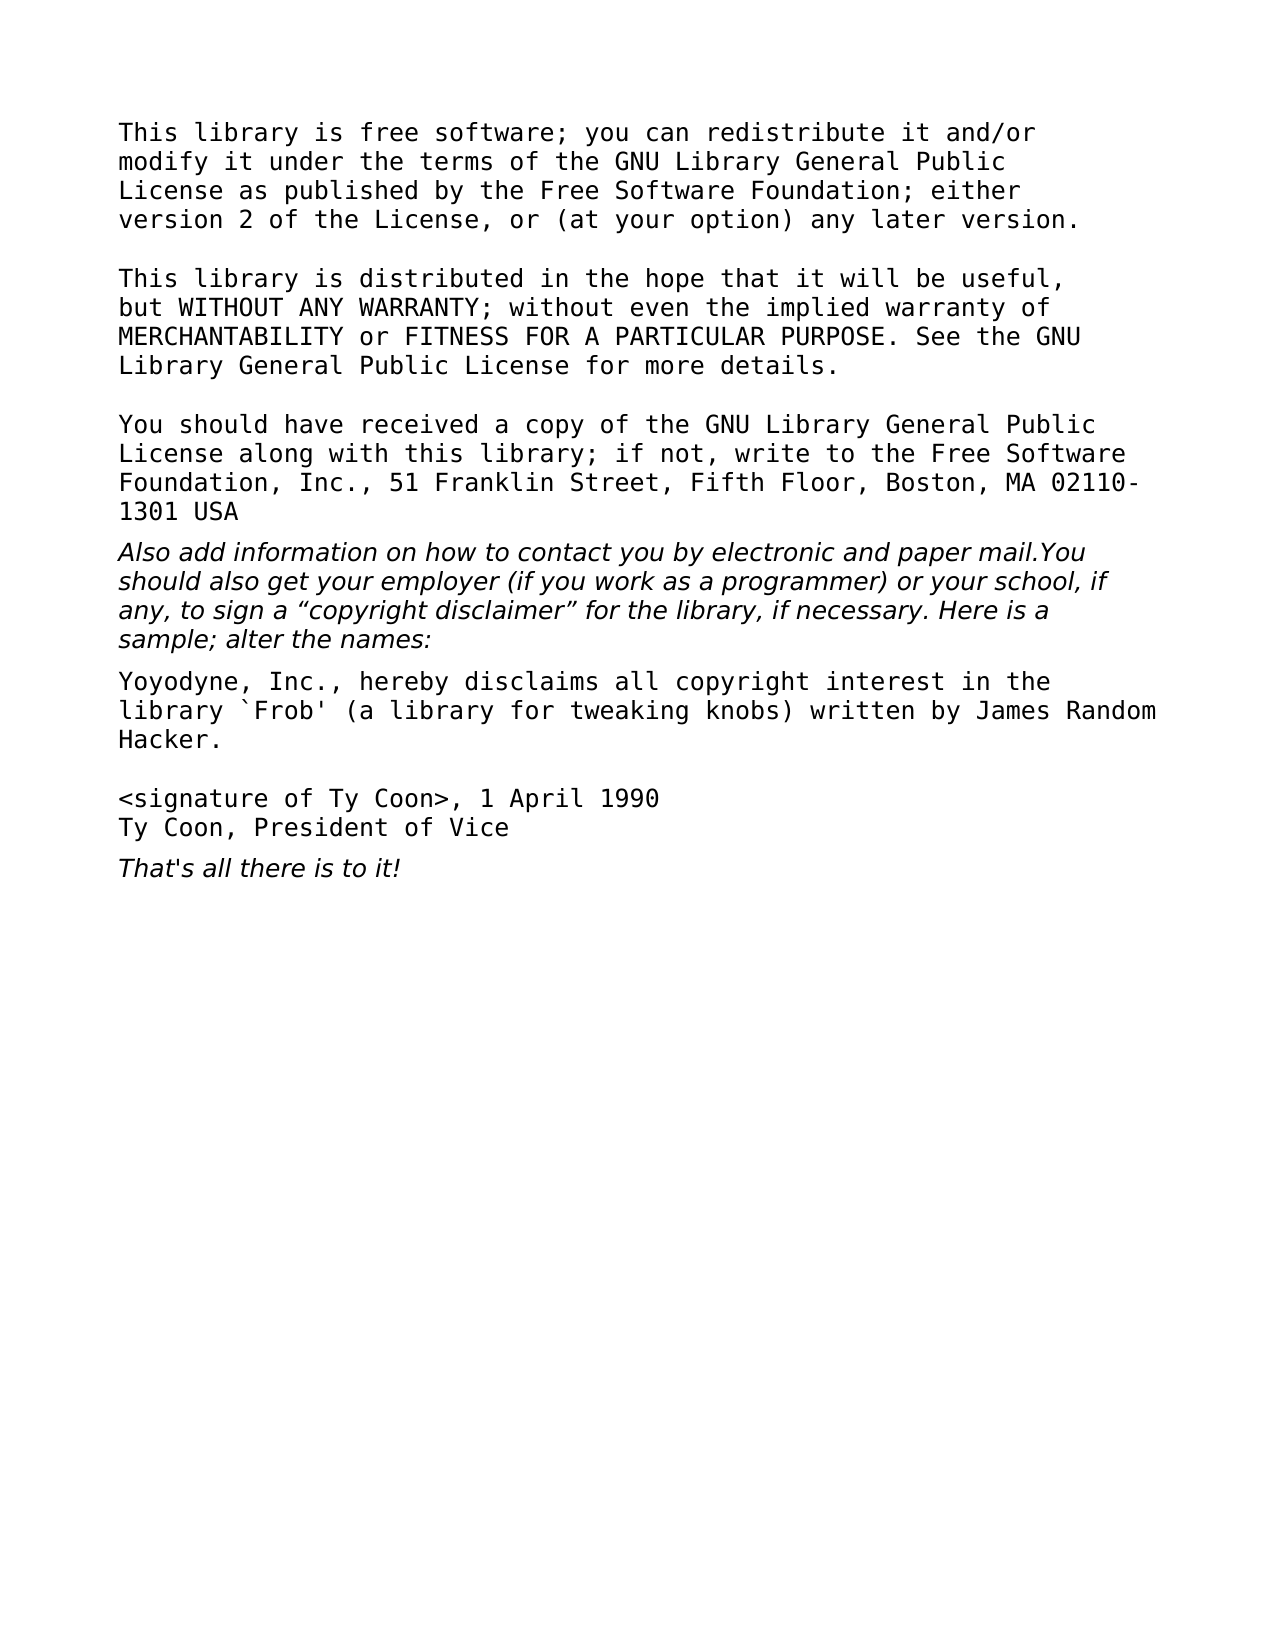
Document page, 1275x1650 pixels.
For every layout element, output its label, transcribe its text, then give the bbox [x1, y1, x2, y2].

text That's all there is to it! [118, 854, 1157, 883]
text This library is free software; you can redistribute it and/or modify it under the terms of the GNU Library General Public License as published by the Free Software Foundation; either version 2 of the License, or (at your option) any later version. This library is distributed in the hope that it will be useful, but WITHOUT ANY WARRANTY; without even the implied warranty of MERCHANTABILITY or FITNESS FOR A PARTICULAR PURPOSE. See the GNU Library General Public License for more details. You should have received a copy of the GNU Library General Public License along with this library; if not, write to the Free Software Foundation, Inc., 51 Franklin Street, Fifth Floor, Boston, MA 02110-1301 USA [118, 118, 1157, 526]
text Also add information on how to contact you by electronic and paper mail.You should also get your employer (if you work as a programmer) or your school, if any, to sign a “copyright disclaimer” for the library, if necessary. Here is a sample; alter the names: [118, 538, 1157, 655]
text Yoyodyne, Inc., hereby disclaims all copyright interest in the library `Frob' (a library for tweaking knobs) written by James Random Hacker. <signature of Ty Coon>, 1 April 1990 Ty Coon, President of Vice [118, 667, 1157, 842]
